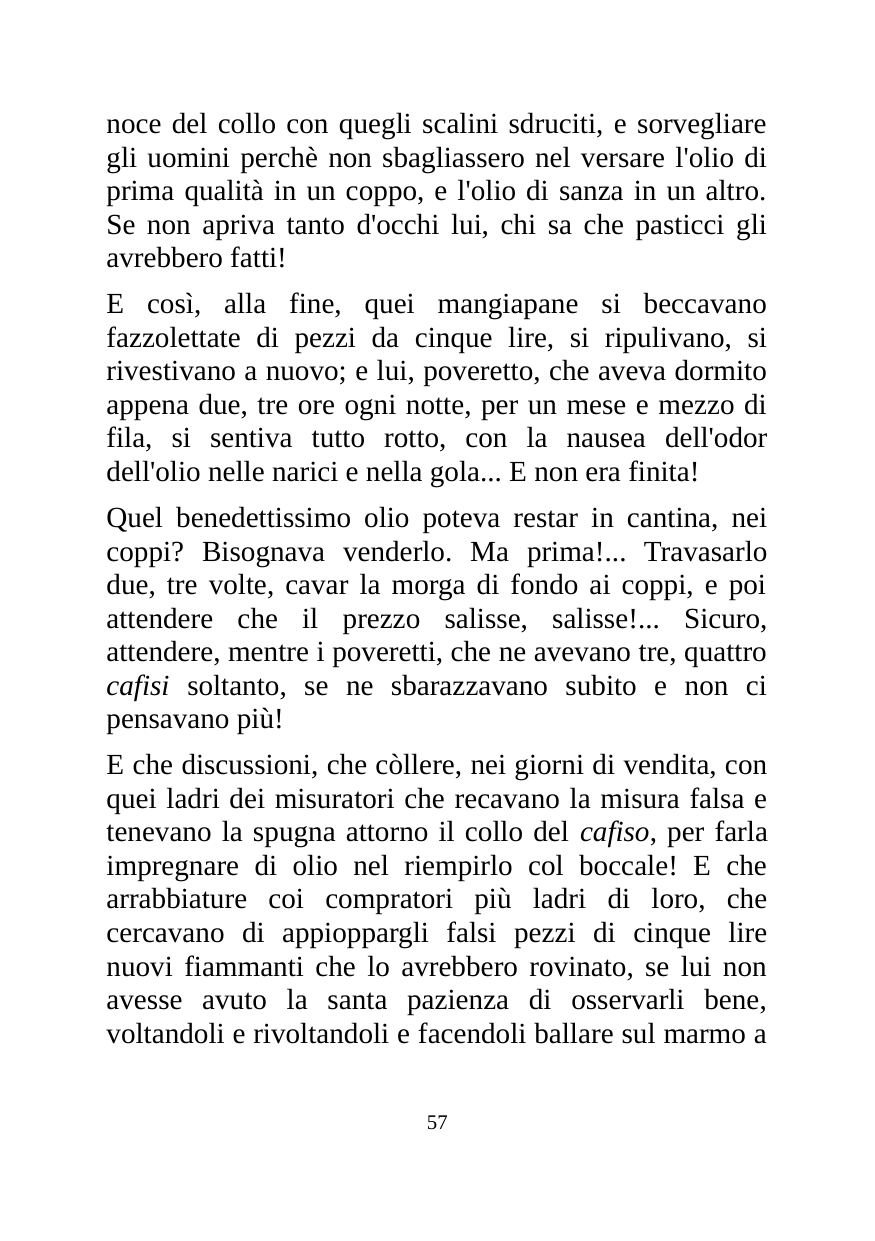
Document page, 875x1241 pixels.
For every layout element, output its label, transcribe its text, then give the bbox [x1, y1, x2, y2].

text E che discussioni, che còllere, nei giorni di vendita, con quei ladri dei misuratori che recavano la misura falsa e tenevano la spugna attorno il collo del cafiso, per farla impregnare di olio nel riempirlo col boccale! E che arrabbiature coi compratori più ladri di loro, che cercavano di appioppargli falsi pezzi di cinque lire nuovi fiammanti che lo avrebbero rovinato, se lui non avesse avuto la santa pazienza di osservarli bene, voltandoli e rivoltandoli e facendoli ballare sul marmo a [106, 747, 768, 1049]
text noce del collo con quegli scalini sdruciti, e sorvegliare gli uomini perchè non sbagliassero nel versare l'olio di prima qualità in un coppo, e l'olio di sanza in un altro. Se non apriva tanto d'occhi lui, chi sa che pasticci gli avrebbero fatti! [106, 106, 768, 274]
text E così, alla fine, quei mangiapane si beccavano fazzolettate di pezzi da cinque lire, si ripulivano, si rivestivano a nuovo; e lui, poveretto, che aveva dormito appena due, tre ore ogni notte, per un mese e mezzo di fila, si sentiva tutto rotto, con la nausea dell'odor dell'olio nelle narici e nella gola... E non era finita! [106, 286, 768, 488]
text Quel benedettissimo olio poteva restar in cantina, nei coppi? Bisognava venderlo. Ma prima!... Travasarlo due, tre volte, cavar la morga di fondo ai coppi, e poi attendere che il prezzo salisse, salisse!... Sicuro, attendere, mentre i poveretti, che ne avevano tre, quattro cafisi soltanto, se ne sbarazzavano subito e non ci pensavano più! [106, 500, 768, 735]
